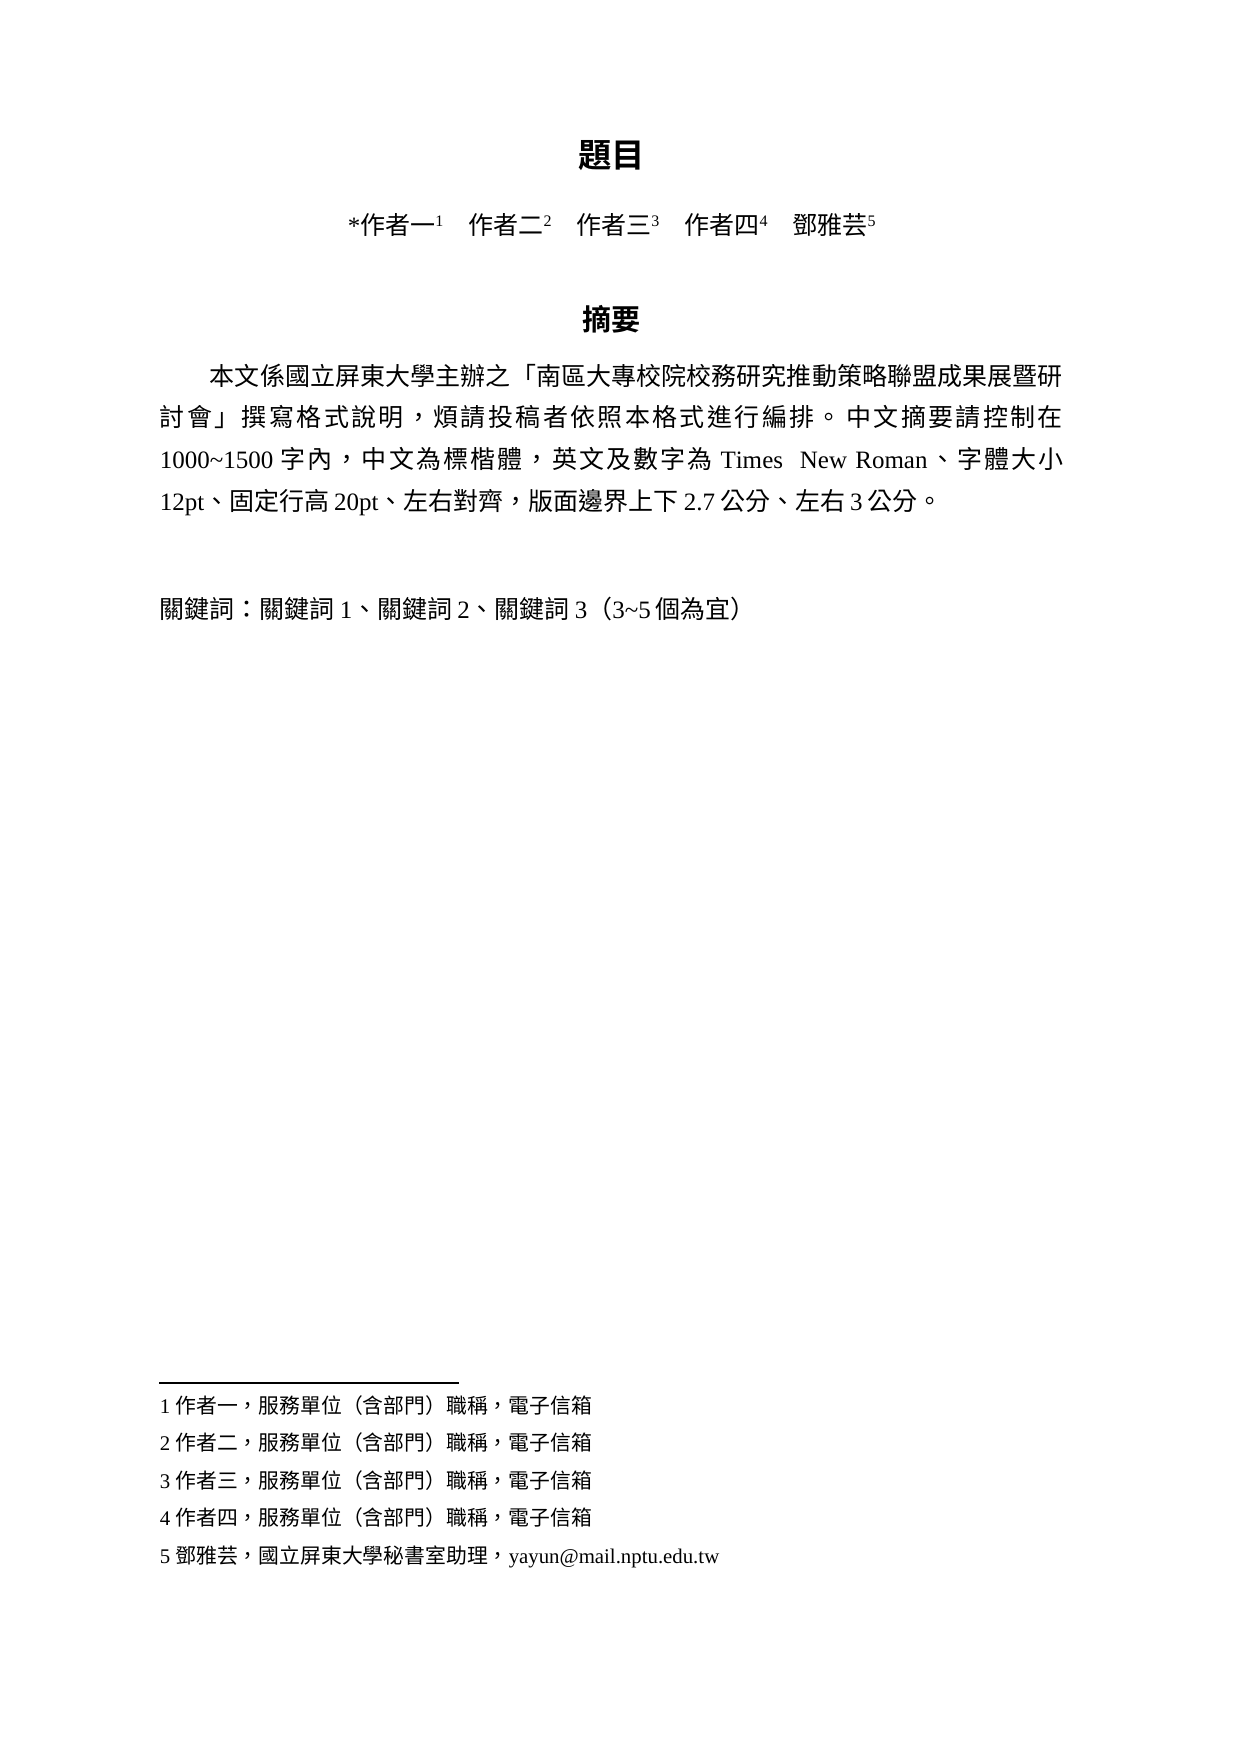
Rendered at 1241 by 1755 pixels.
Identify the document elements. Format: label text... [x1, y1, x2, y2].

text 關鍵詞：關鍵詞1、關鍵詞2、關鍵詞3（3~5個為宜） [159, 585, 1063, 627]
text 鄧雅芸，國立屏東大學秘書室助理，yayun@mail.nptu.edu.tw [159, 1533, 1063, 1571]
text 作者四，服務單位（含部門）職稱，電子信箱 [159, 1496, 1063, 1533]
text 作者三，服務單位（含部門）職稱，電子信箱 [159, 1458, 1063, 1496]
text *作者一 作者二 作者三 作者四 鄧雅芸 [159, 201, 1063, 243]
text 作者二，服務單位（含部門）職稱，電子信箱 [159, 1421, 1063, 1458]
subtitle 題目 [159, 129, 1063, 177]
subtitle 摘要 [159, 297, 1063, 339]
text 作者一，服務單位（含部門）職稱，電子信箱 [159, 1383, 1063, 1421]
text 本文係國立屏東大學主辦之「南區大專校院校務研究推動策略聯盟成果展暨研討會」撰寫格式說明，煩請投稿者依照本格式進行編排。中文摘要請控制在1000~1500字內，中文為標楷體，英文及數字為Times New Roman、字體大小12pt、固定行高20pt、左右對齊，版面邊界上下2.7公分、左右3公分。 [159, 352, 1063, 518]
